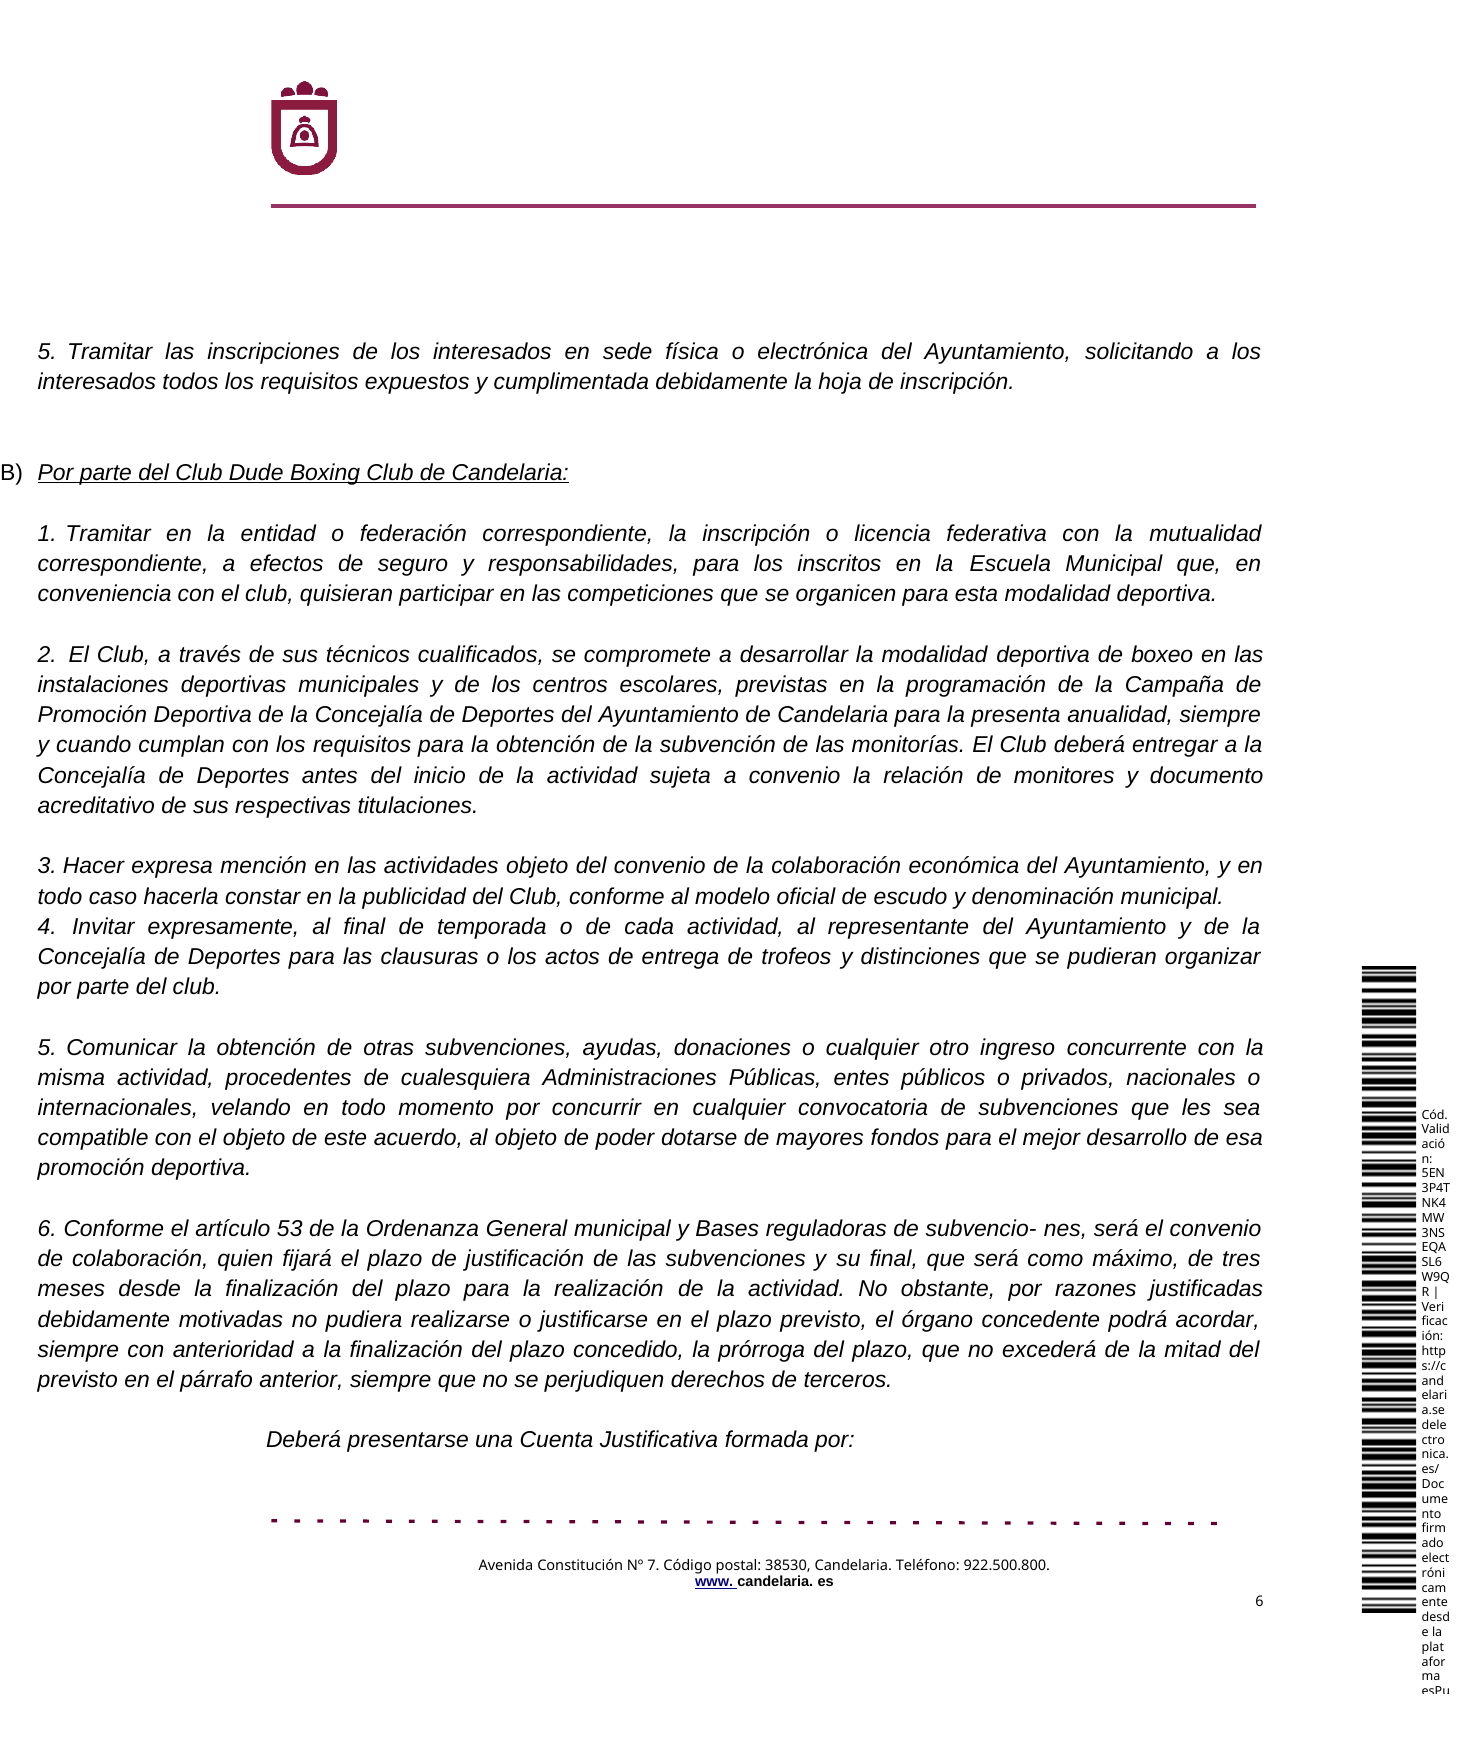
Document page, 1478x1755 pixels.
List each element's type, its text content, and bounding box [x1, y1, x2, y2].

list Tramitar las inscripciones de los interesados en sede física o electrónica del Ayuntamiento, solicitando a los interesados todos los requisitos expuestos y cumplimentada debidamente la hoja de inscripción. [37, 338, 1263, 394]
list Conforme el artículo 53 de la Ordenanza General municipal y Bases reguladoras de subvencio- nes, será el convenio de colaboración, quien fijará el plazo de justificación de las subvenciones y su final, que será como máximo, de tres meses desde la finalización del plazo para la realización de la actividad. No obstante, por razones justificadas debidamente motivadas no pudiera realizarse o justificarse en el plazo previsto, el órgano concedente podrá acordar, siempre con anterioridad a la finalización del plazo concedido, la prórroga del plazo, que no excederá de la mitad del previsto en el párrafo anterior, siempre que no se perjudiquen derechos de terceros. [37, 1215, 1263, 1392]
list Tramitar en la entidad o federación correspondiente, la inscripción o licencia federativa con la mutualidad correspondiente, a efectos de seguro y responsabilidades, para los inscritos en la Escuela Municipal que, en conveniencia con el club, quisieran participar en las competiciones que se organicen para esta modalidad deportiva. [37, 520, 1263, 607]
text Deberá presentarse una Cuenta Justificativa formada por: [266, 1426, 1361, 1453]
text Cód. Validación: 5EN3P4TNK4MW3NSEQASL6W9QR | Verificación: https://candelaria.sedelectronica.es/ Documento firmado electrónicamente desde la plataforma esPublico Gestiona | Página 6 de 103 [1421, 1108, 1450, 1694]
list Invitar expresamente, al final de temporada o de cada actividad, al representante del Ayuntamiento y de la Concejalía de Deportes para las clausuras o los actos de entrega de trofeos y distinciones que se pudieran organizar por parte del club. [37, 913, 1263, 999]
text 6 [37, 1591, 1263, 1611]
list Hacer expresa mención en las actividades objeto del convenio de la colaboración económica del Ayuntamiento, y en todo caso hacerla constar en la publicidad del Club, conforme al modelo oficial de escudo y denominación municipal. [37, 852, 1263, 909]
text Avenida Constitución Nº 7. Código postal: 38530, Candelaria. Teléfono: 922.500.800. [376, 1557, 1152, 1573]
text www. candelaria. es [376, 1573, 1152, 1590]
list Por parte del Club Dude Boxing Club de Candelaria: [0, 459, 1427, 486]
list Comunicar la obtención de otras subvenciones, ayudas, donaciones o cualquier otro ingreso concurrente con la misma actividad, procedentes de cualesquiera Administraciones Públicas, entes públicos o privados, nacionales o internacionales, velando en todo momento por concurrir en cualquier convocatoria de subvenciones que les sea compatible con el objeto de este acuerdo, al objeto de poder dotarse de mayores fondos para el mejor desarrollo de esa promoción deportiva. [37, 1033, 1263, 1181]
list El Club, a través de sus técnicos cualificados, se compromete a desarrollar la modalidad deportiva de boxeo en las instalaciones deportivas municipales y de los centros escolares, previstas en la programación de la Campaña de Promoción Deportiva de la Concejalía de Deportes del Ayuntamiento de Candelaria para la presenta anualidad, siempre y cuando cumplan con los requisitos para la obtención de la subvención de las monitorías. El Club deberá entregar a la Concejalía de Deportes antes del inicio de la actividad sujeta a convenio la relación de monitores y documento acreditativo de sus respectivas titulaciones. [37, 641, 1263, 818]
